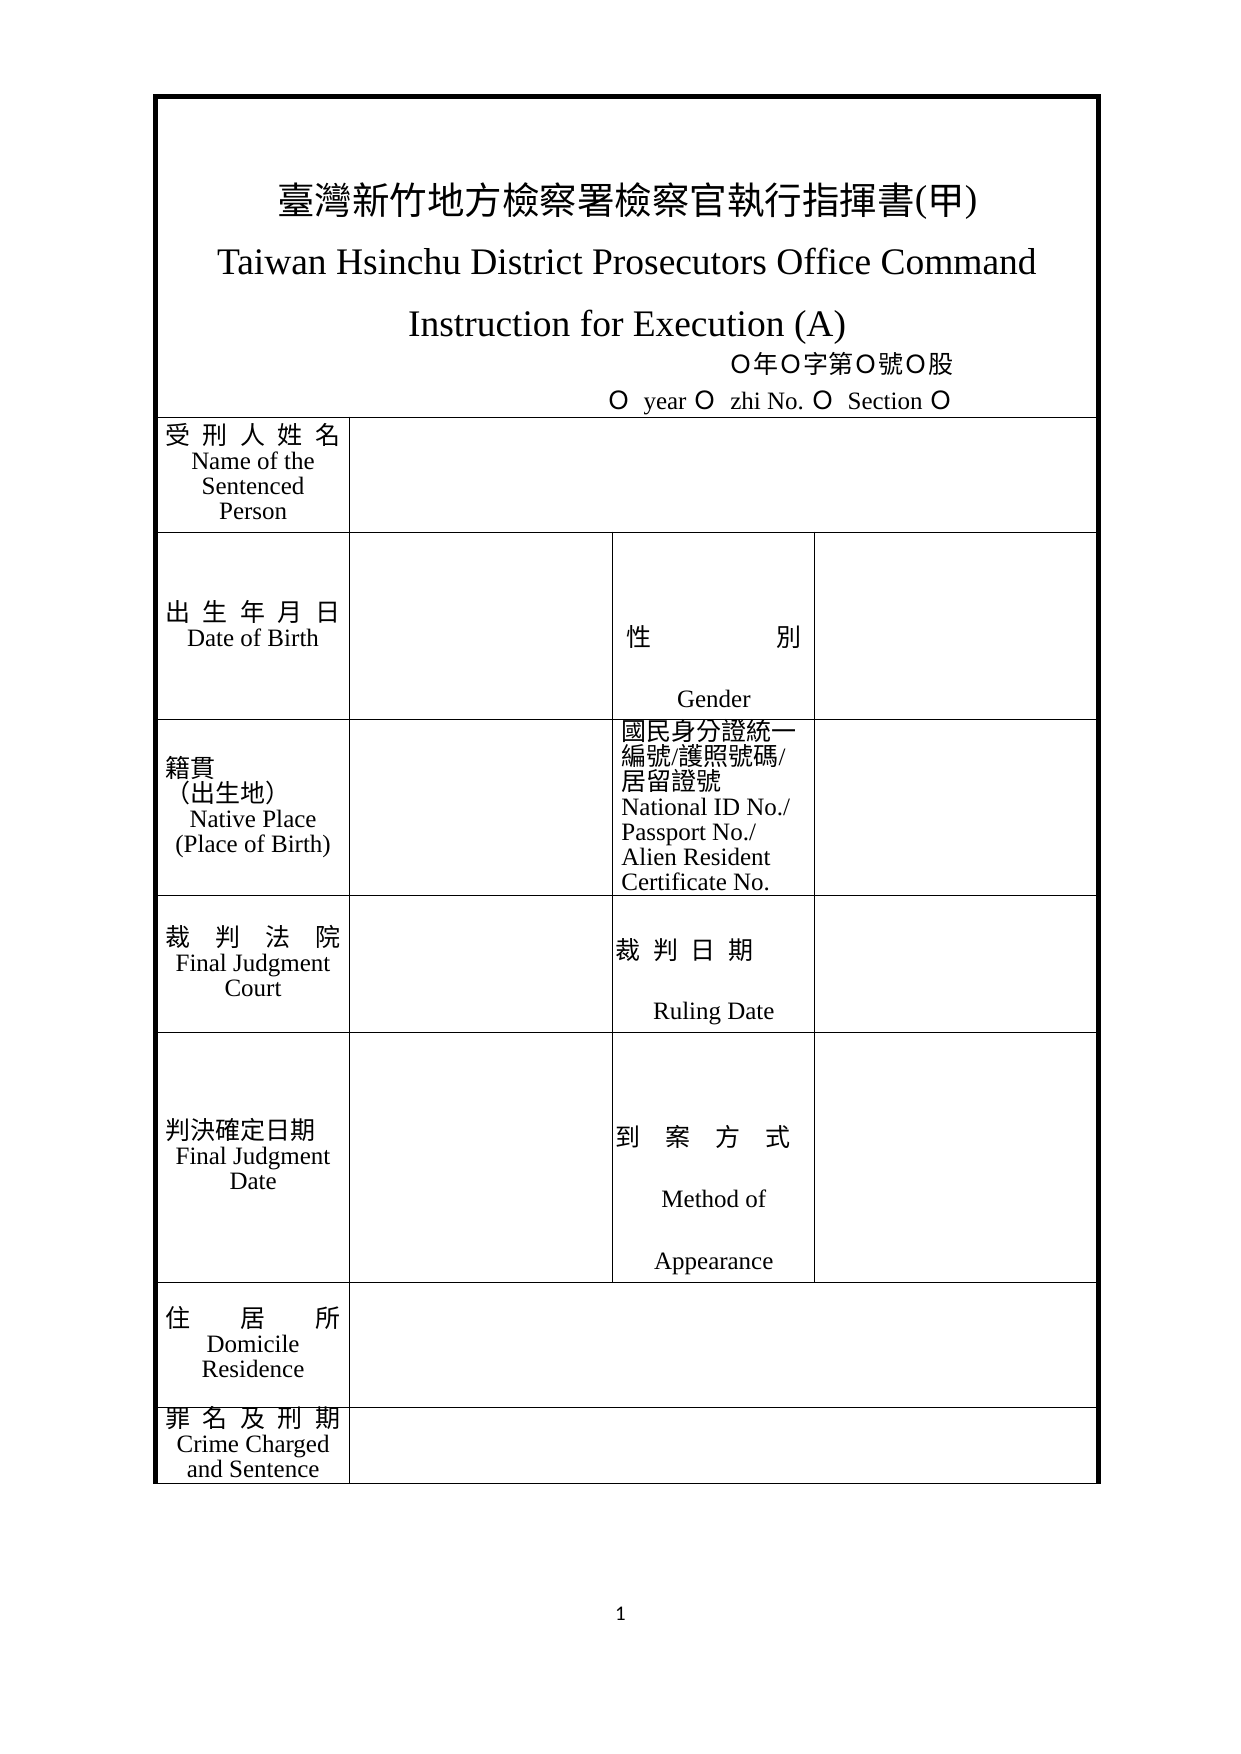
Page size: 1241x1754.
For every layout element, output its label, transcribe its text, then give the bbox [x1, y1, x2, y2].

table_cell [350, 1033, 612, 1282]
table_cell [350, 720, 612, 895]
table_cell [350, 418, 1096, 532]
table_cell [815, 896, 1096, 1032]
table_cell 籍貫 （出生地） Native Place (Place of Birth) [158, 720, 349, 895]
table_cell 出 生 年 月 日 Date of Birth [158, 533, 349, 719]
table_cell 性 別 Gender [613, 533, 814, 719]
table_cell [350, 1283, 1096, 1407]
table_cell [815, 720, 1096, 895]
table_cell 裁 判 法 院 Final Judgment Court [158, 896, 349, 1032]
table_cell 國民身分證統一編號/護照號碼/居留證號 National ID No./ Passport No./ Alien Resident Certificate No. [613, 720, 814, 895]
table_cell [350, 896, 612, 1032]
table_cell 罪 名 及 刑 期 Crime Charged and Sentence [158, 1408, 349, 1483]
table_cell [815, 1033, 1096, 1282]
table_cell [815, 533, 1096, 719]
table_cell [350, 533, 612, 719]
table_cell [980, 344, 1096, 417]
table_cell 住 居 所 Domicile Residence [158, 1283, 349, 1407]
table_cell 判決確定日期 Final Judgment Date [158, 1033, 349, 1282]
table_cell Ｏ年Ｏ字第Ｏ號Ｏ股 Ｏ year Ｏ zhi No. Ｏ Section Ｏ [158, 344, 980, 417]
table_header 臺灣新竹地方檢察署檢察官執行指揮書(甲) Taiwan Hsinchu District Prosecutors Office Command Instruction for Execution (A) [158, 99, 1096, 344]
table_cell 裁判日期 Ruling Date [613, 896, 814, 1032]
table_cell 受 刑 人 姓 名 Name of the Sentenced Person [158, 418, 349, 532]
table_cell 到 案 方 式 Method of Appearance [613, 1033, 814, 1282]
table_cell [350, 1408, 1096, 1483]
